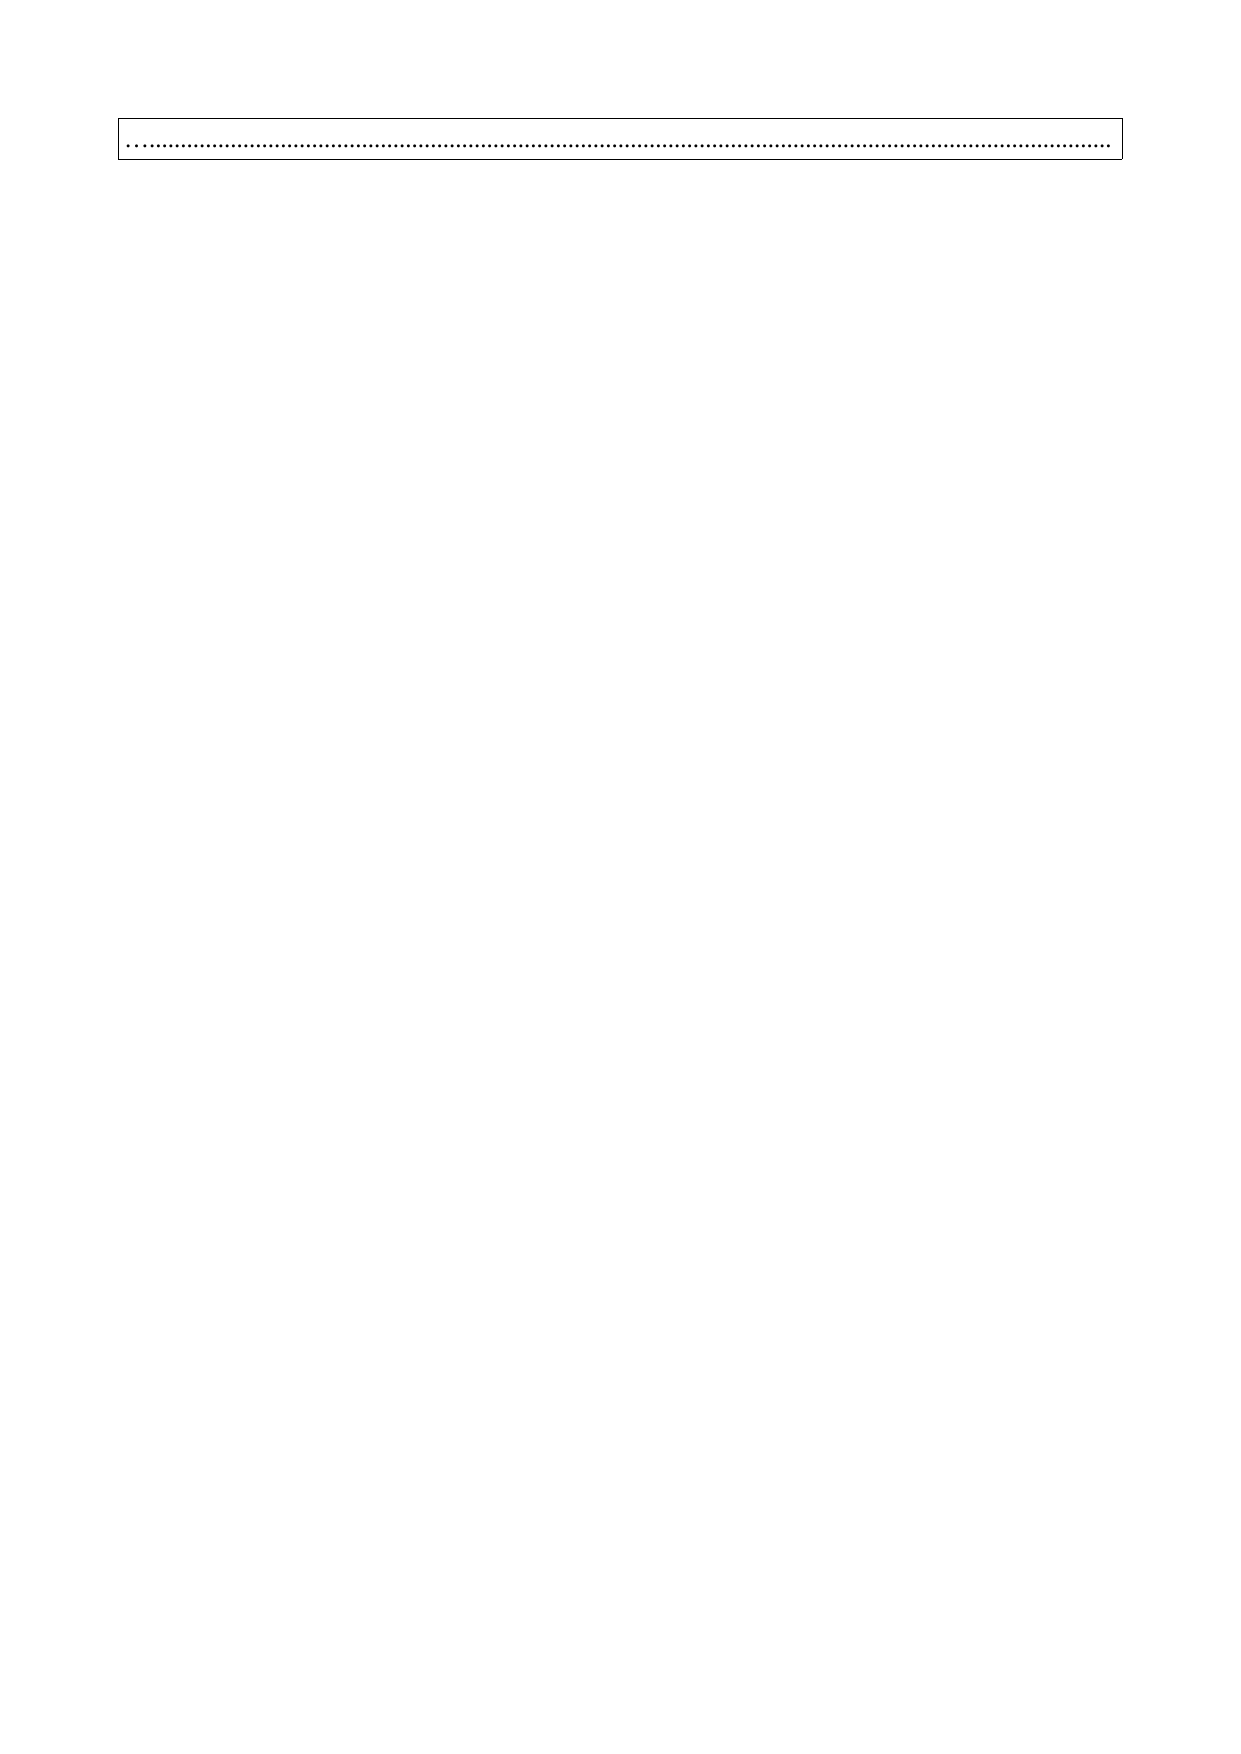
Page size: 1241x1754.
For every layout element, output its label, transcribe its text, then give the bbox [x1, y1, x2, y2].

table_header ….......................................................................................................................................................... [119, 119, 1122, 158]
